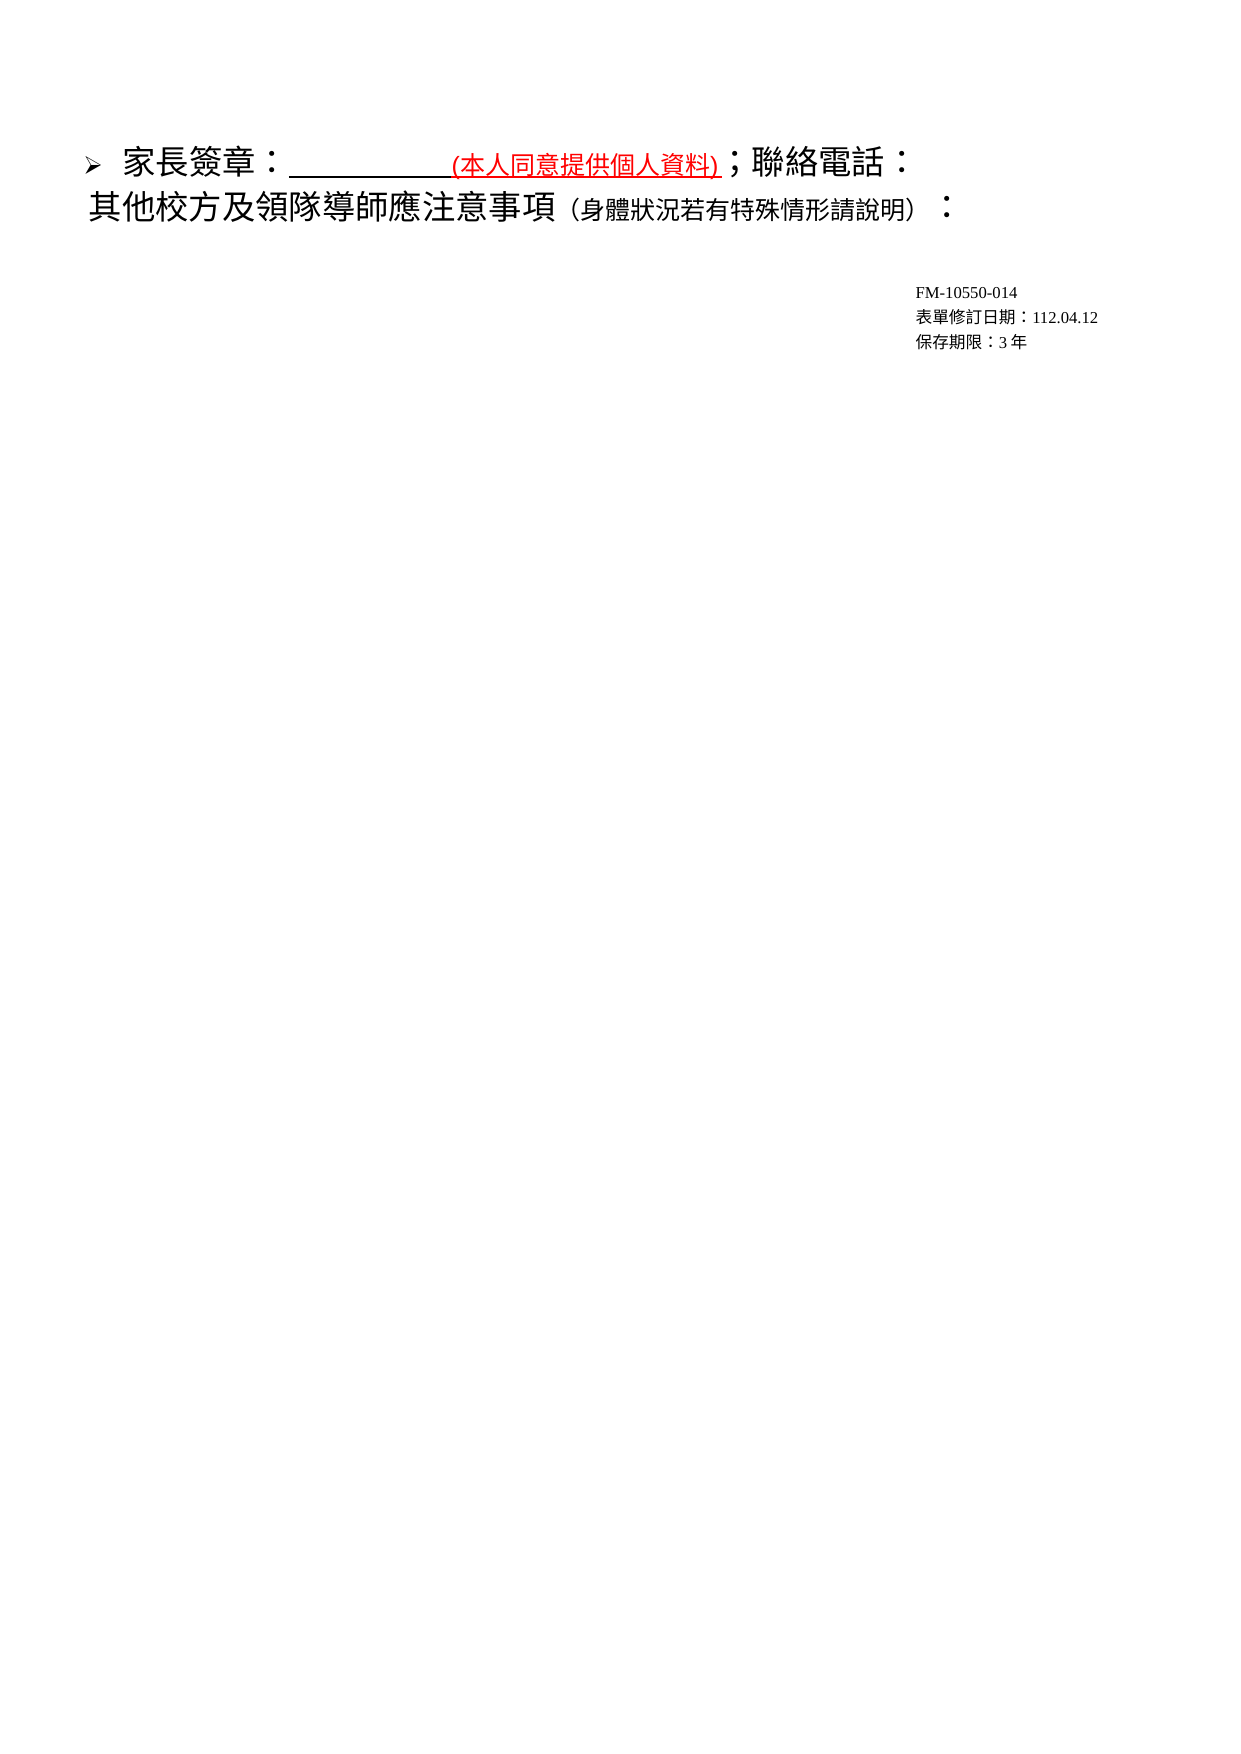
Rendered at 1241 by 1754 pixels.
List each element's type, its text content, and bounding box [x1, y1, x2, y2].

text 保存期限：3年 [915, 329, 1152, 354]
text FM-10550-014 [915, 279, 1152, 304]
list 家長簽章： (本人同意提供個人資料)；聯絡電話： [83, 118, 1152, 180]
text 表單修訂日期：112.04.12 [915, 304, 1152, 329]
text 其他校方及領隊導師應注意事項（身體狀況若有特殊情形請說明）： [89, 180, 1152, 229]
